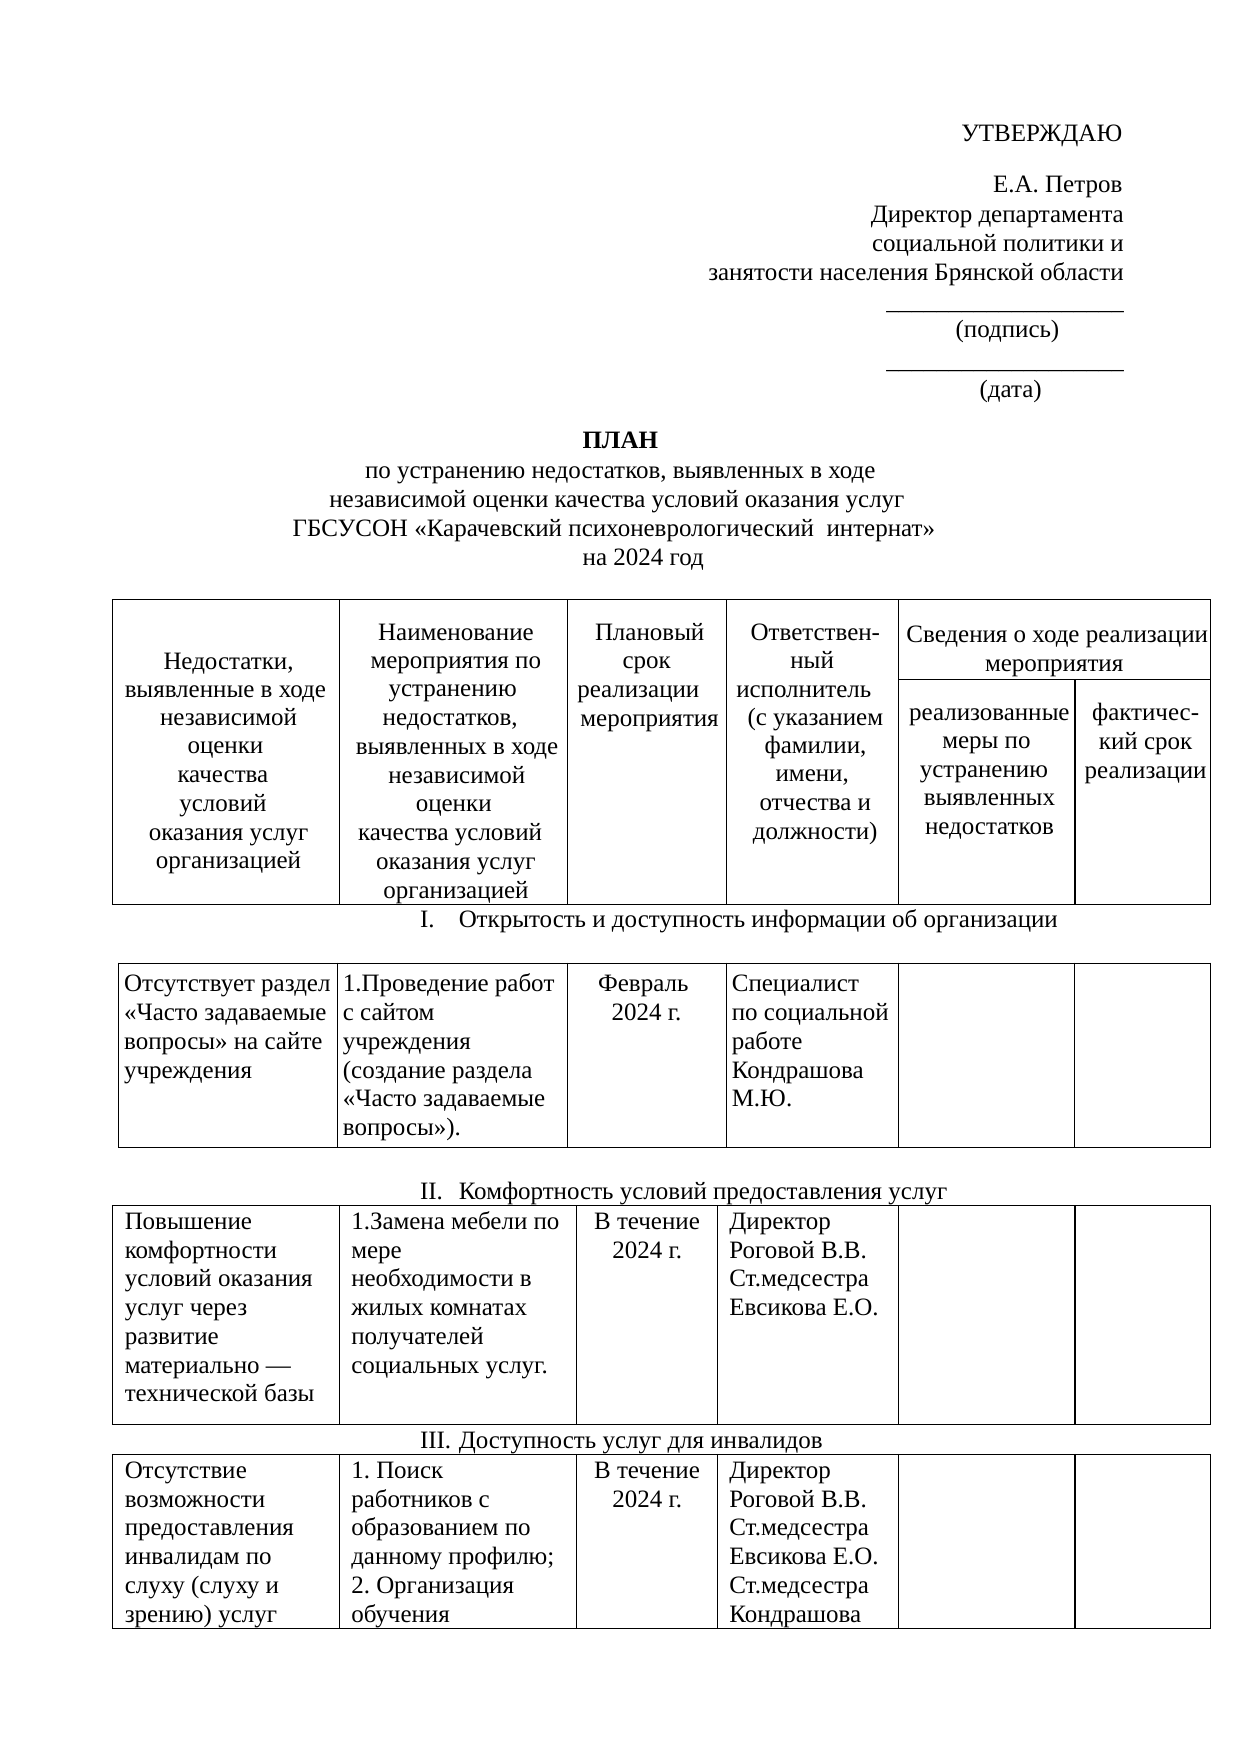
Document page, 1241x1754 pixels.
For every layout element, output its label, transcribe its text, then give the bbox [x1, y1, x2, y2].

list Доступность услуг для инвалидов [420, 1425, 1122, 1454]
table_header Специалист по социальной работе Кондрашова М.Ю. [727, 964, 898, 1147]
table_header В течение 2024 г. [577, 1206, 717, 1424]
table_header [1075, 964, 1210, 1147]
list Комфортность условий предоставления услуг [420, 1176, 1122, 1204]
table_header Повышение комфортности условий оказания услуг через развитие материально — технической базы [113, 1206, 339, 1424]
table_header [899, 1206, 1074, 1424]
table_header Директор Роговой В.В. Ст.медсестра Евсикова Е.О. Ст.медсестра Кондрашова [718, 1455, 898, 1627]
text ГБСУСОН «Карачевский психоневрологический интернат» [118, 513, 1122, 542]
text ___________________ [118, 286, 1124, 314]
text независимой оценки качества условий оказания услуг [118, 484, 1122, 512]
text занятости населения Брянской области [516, 257, 1124, 286]
table_header [899, 1455, 1074, 1627]
table_header Сведения о ходе реализации мероприятия [899, 600, 1210, 679]
table_header [899, 964, 1074, 1147]
text по устранению недостатков, выявленных в ходе [118, 455, 1122, 483]
table_cell фактичес-кий срок реализации [1076, 680, 1210, 903]
table_header Отсутствие возможности предоставления инвалидам по слуху (слуху и зрению) услуг [113, 1455, 339, 1627]
table_header [1076, 1206, 1210, 1424]
table_header Директор Роговой В.В. Ст.медсестра Евсикова Е.О. [718, 1206, 898, 1424]
text (подпись) [516, 314, 1124, 343]
table_cell реализованные меры по устранению выявленных недостатков [899, 680, 1074, 903]
table_header [1076, 1455, 1210, 1627]
table_header Наименование мероприятия по устранению недостатков, выявленных в ходе независимой оценки качества условий оказания услуг организацией [340, 600, 567, 903]
table_header Недостатки, выявленные в ходе независимой оценки качества условий оказания услуг организацией [113, 600, 339, 903]
table_header Февраль 2024 г. [568, 964, 726, 1147]
list Открытость и доступность информации об организации [420, 905, 1122, 933]
text Е.А. Петров [517, 169, 1122, 198]
table_header Ответствен- ный исполнитель (с указанием фамилии, имени, отчества и должности) [727, 600, 898, 903]
text УТВЕРЖДАЮ [517, 118, 1122, 147]
text (дата) [516, 374, 1124, 402]
table_header 1.Проведение работ с сайтом учреждения (создание раздела «Часто задаваемые вопросы»). [338, 964, 567, 1147]
text на 2024 год [357, 542, 929, 571]
text ПЛАН [118, 426, 1122, 454]
table_header В течение 2024 г. [577, 1455, 717, 1627]
text ___________________ [118, 345, 1124, 374]
table_header 1. Поиск работников с образованием по данному профилю; 2. Организация обучения [340, 1455, 576, 1627]
text Директор департамента социальной политики и [516, 199, 1124, 257]
table_header Отсутствует раздел «Часто задаваемые вопросы» на сайте учреждения [119, 964, 337, 1147]
table_header 1.Замена мебели по мере необходимости в жилых комнатах получателей социальных услуг. [340, 1206, 576, 1424]
table_header Плановый срок реализации мероприятия [568, 600, 726, 903]
